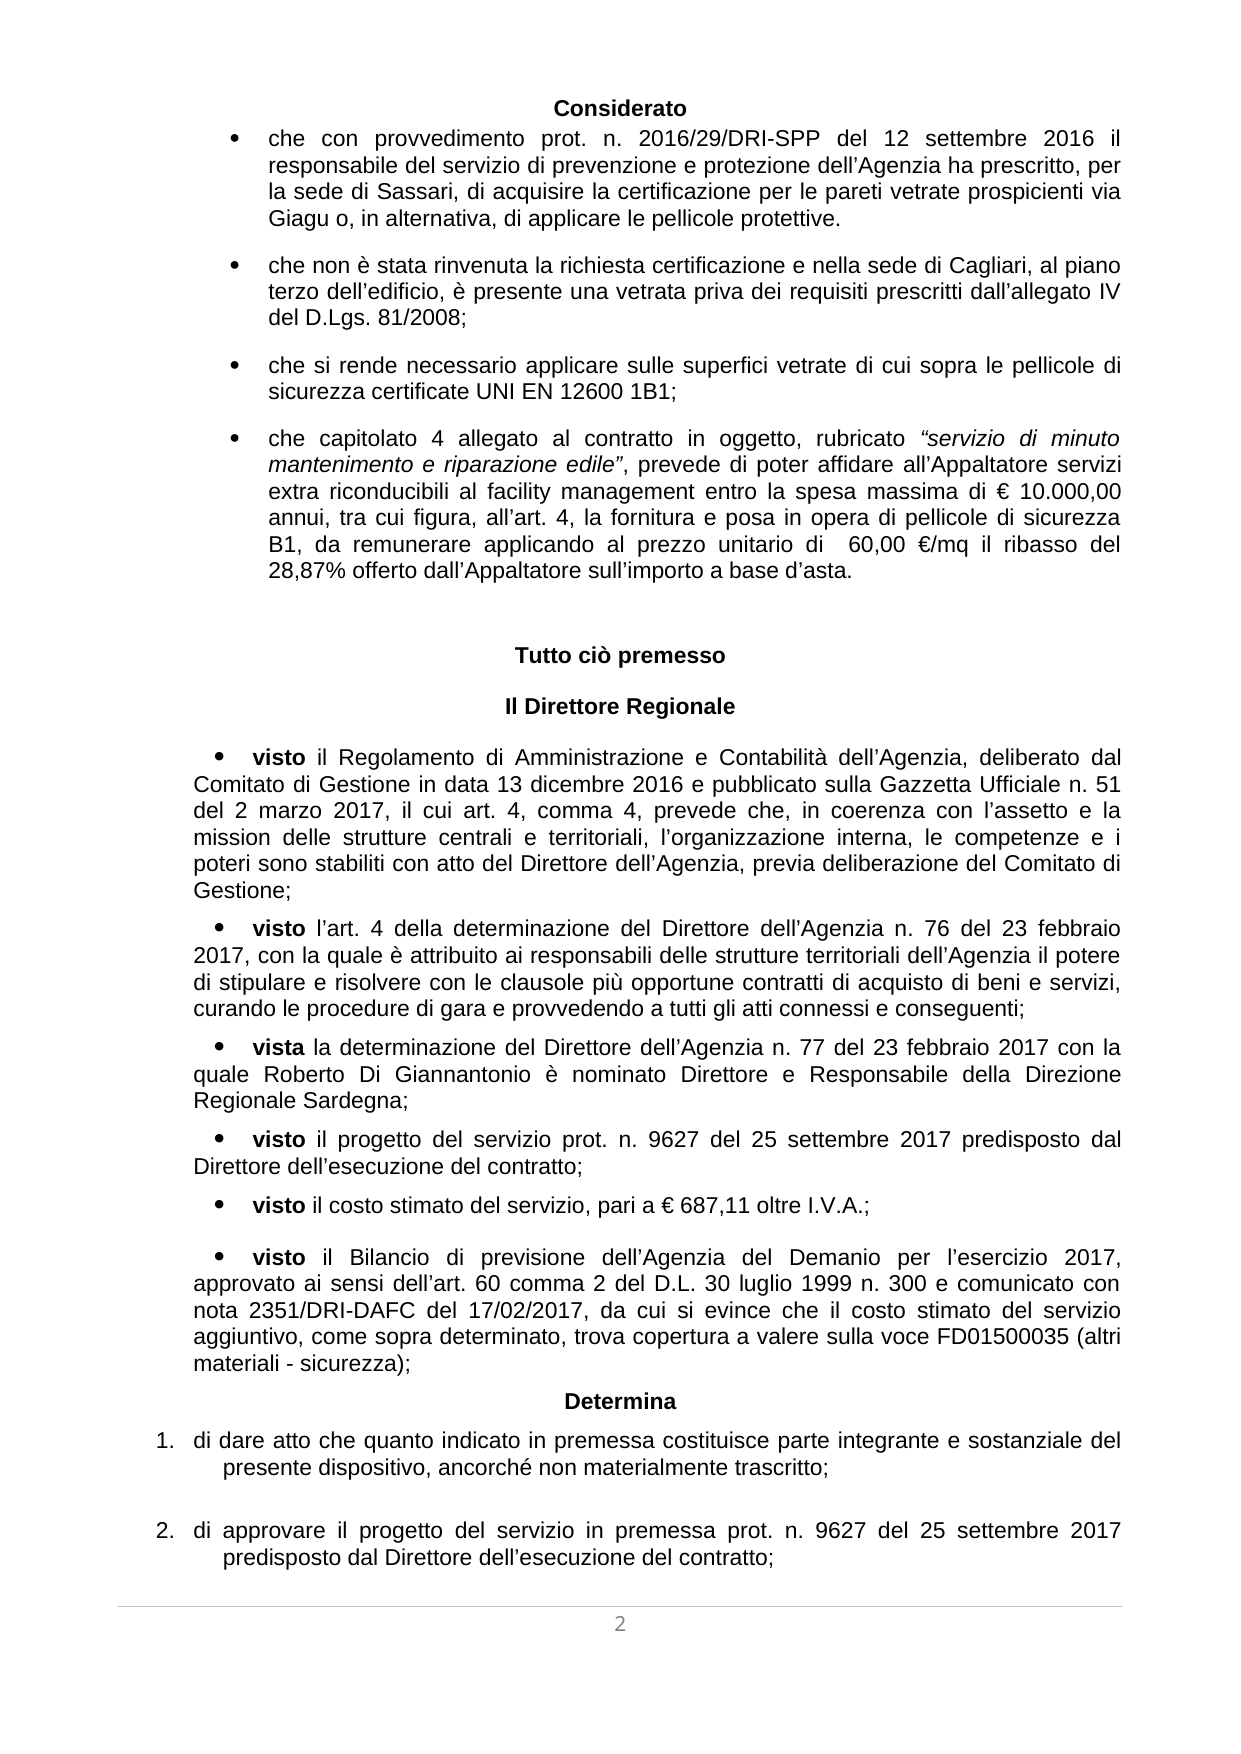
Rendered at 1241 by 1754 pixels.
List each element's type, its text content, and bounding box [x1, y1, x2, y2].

text Considerato [118, 95, 1122, 122]
list di approvare il progetto del servizio in premessa prot. n. 9627 del 25 settembre 2017 predisposto dal Direttore dell’esecuzione del contratto; [156, 1517, 1122, 1570]
text Determina [118, 1388, 1122, 1415]
list che non è stata rinvenuta la richiesta certificazione e nella sede di Cagliari, al piano terzo dell’edificio, è presente una vetrata priva dei requisiti prescritti dall’allegato IV del D.Lgs. 81/2008; [231, 252, 1122, 331]
list che si rende necessario applicare sulle superfici vetrate di cui sopra le pellicole di sicurezza certificate UNI EN 12600 1B1; [231, 352, 1122, 404]
list che con provvedimento prot. n. 2016/29/DRI-SPP del 12 settembre 2016 il responsabile del servizio di prevenzione e protezione dell’Agenzia ha prescritto, per la sede di Sassari, di acquisire la certificazione per le pareti vetrate prospicienti via Giagu o, in alternativa, di applicare le pellicole protettive. [231, 125, 1122, 231]
text Il Direttore Regionale [118, 693, 1122, 719]
text Tutto ciò premesso [118, 642, 1122, 668]
list che capitolato 4 allegato al contratto in oggetto, rubricato “servizio di minuto mantenimento e riparazione edile”, prevede di poter affidare all’Appaltatore servizi extra riconducibili al facility management entro la spesa massima di € 10.000,00 annui, tra cui figura, all’art. 4, la fornitura e posa in opera di pellicole di sicurezza B1, da remunerare applicando al prezzo unitario di 60,00 €/mq il ribasso del 28,87% offerto dall’Appaltatore sull’importo a base d’asta. [231, 425, 1122, 583]
list di dare atto che quanto indicato in premessa costituisce parte integrante e sostanziale del presente dispositivo, ancorché non materialmente trascritto; [156, 1427, 1122, 1480]
list visto il Regolamento di Amministrazione e Contabilità dell’Agenzia, deliberato dal Comitato di Gestione in data 13 dicembre 2016 e pubblicato sulla Gazzetta Ufficiale n. 51 del 2 marzo 2017, il cui art. 4, comma 4, prevede che, in coerenza con l’assetto e la mission delle strutture centrali e territoriali, l’organizzazione interna, le competenze e i poteri sono stabiliti con atto del Direttore dell’Agenzia, previa deliberazione del Comitato di Gestione; [156, 744, 1122, 903]
list visto il Bilancio di previsione dell’Agenzia del Demanio per l’esercizio 2017, approvato ai sensi dell’art. 60 comma 2 del D.L. 30 luglio 1999 n. 300 e comunicato con nota 2351/DRI-DAFC del 17/02/2017, da cui si evince che il costo stimato del servizio aggiuntivo, come sopra determinato, trova copertura a valere sulla voce FD01500035 (altri materiali - sicurezza); [156, 1243, 1122, 1376]
list visto il progetto del servizio prot. n. 9627 del 25 settembre 2017 predisposto dal Direttore dell’esecuzione del contratto; [156, 1126, 1122, 1179]
list visto il costo stimato del servizio, pari a € 687,11 oltre I.V.A.; [156, 1192, 1122, 1218]
list vista la determinazione del Direttore dell’Agenzia n. 77 del 23 febbraio 2017 con la quale Roberto Di Giannantonio è nominato Direttore e Responsabile della Direzione Regionale Sardegna; [156, 1034, 1122, 1113]
list visto l’art. 4 della determinazione del Direttore dell’Agenzia n. 76 del 23 febbraio 2017, con la quale è attribuito ai responsabili delle strutture territoriali dell’Agenzia il potere di stipulare e risolvere con le clausole più opportune contratti di acquisto di beni e servizi, curando le procedure di gara e provvedendo a tutti gli atti connessi e conseguenti; [156, 915, 1122, 1021]
